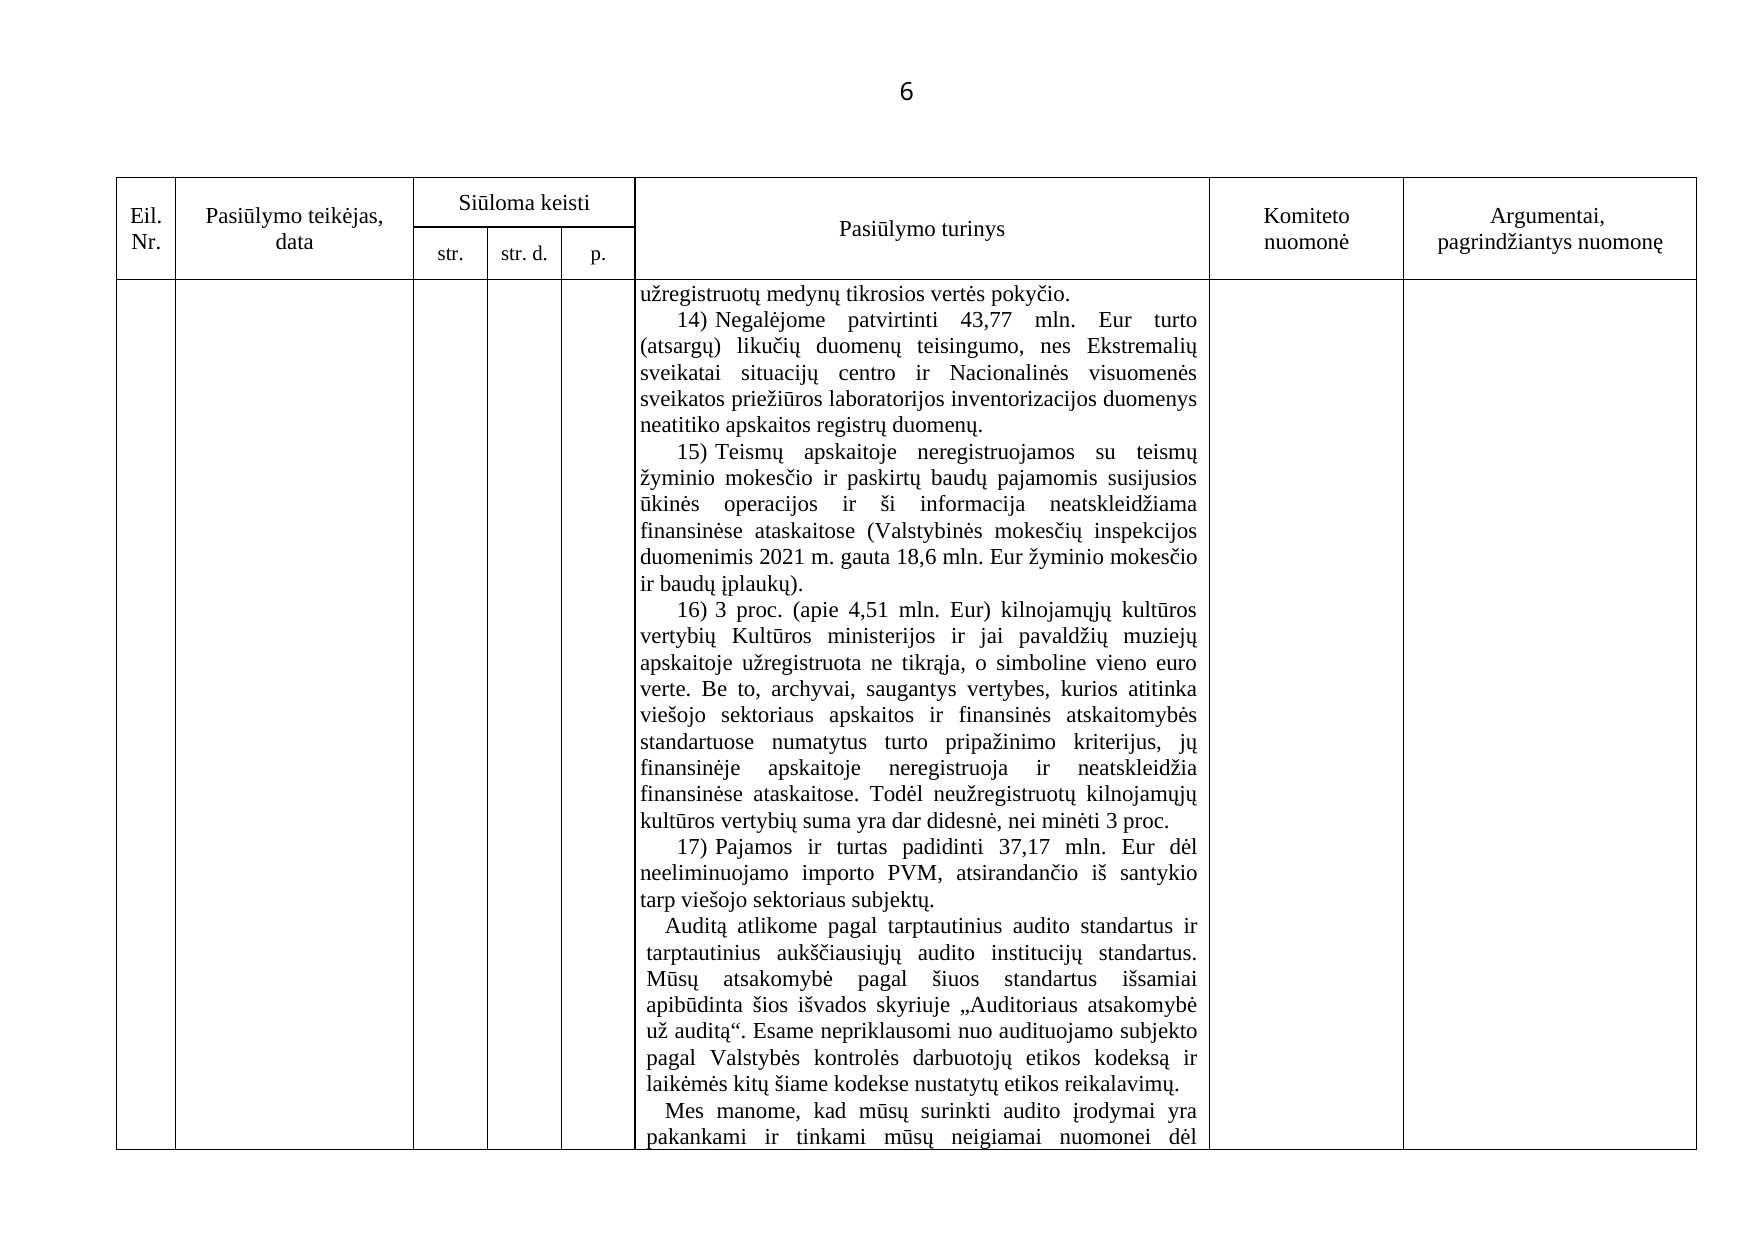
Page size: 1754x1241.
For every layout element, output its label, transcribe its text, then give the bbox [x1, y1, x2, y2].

table_cell [1210, 280, 1403, 1149]
table_header Siūloma keisti [414, 178, 634, 226]
table_cell [1404, 280, 1696, 1149]
table_header Pasiūlymo teikėjas, data [176, 178, 413, 279]
table_header Eil. Nr. [117, 178, 175, 279]
table_header Argumentai, pagrindžiantys nuomonę [1404, 178, 1696, 279]
table_cell str. [414, 228, 487, 279]
table_cell p. [562, 228, 634, 279]
table_cell [562, 280, 634, 1149]
table_cell [117, 280, 175, 1149]
table_cell str. d. [488, 228, 561, 279]
table_cell [176, 280, 413, 1149]
table_header Komiteto nuomonė [1210, 178, 1403, 279]
table_header Pasiūlymo turinys [636, 178, 1209, 279]
table_cell [488, 280, 561, 1149]
table_cell [414, 280, 487, 1149]
table_cell užregistruotų medynų tikrosios vertės pokyčio. 14) Negalėjome patvirtinti 43,77 mln. Eur turto (atsargų) likučių duomenų teisingumo, nes Ekstremalių sveikatai situacijų centro ir Nacionalinės visuomenės sveikatos priežiūros laboratorijos inventorizacijos duomenys neatitiko apskaitos registrų duomenų. 15) Teismų apskaitoje neregistruojamos su teismų žyminio mokesčio ir paskirtų baudų pajamomis susijusios ūkinės operacijos ir ši informacija neatskleidžiama finansinėse ataskaitose (Valstybinės mokesčių inspekcijos duomenimis 2021 m. gauta 18,6 mln. Eur žyminio mokesčio ir baudų įplaukų). 16) 3 proc. (apie 4,51 mln. Eur) kilnojamųjų kultūros vertybių Kultūros ministerijos ir jai pavaldžių muziejų apskaitoje užregistruota ne tikrąja, o simboline vieno euro verte. Be to, archyvai, saugantys vertybes, kurios atitinka viešojo sektoriaus apskaitos ir finansinės atskaitomybės standartuose numatytus turto pripažinimo kriterijus, jų finansinėje apskaitoje neregistruoja ir neatskleidžia finansinėse ataskaitose. Todėl neužregistruotų kilnojamųjų kultūros vertybių suma yra dar didesnė, nei minėti 3 proc. 17) Pajamos ir turtas padidinti 37,17 mln. Eur dėl neeliminuojamo importo PVM, atsirandančio iš santykio tarp viešojo sektoriaus subjektų. Auditą atlikome pagal tarptautinius audito standartus ir tarptautinius aukščiausiųjų audito institucijų standartus. Mūsų atsakomybė pagal šiuos standartus išsamiai apibūdinta šios išvados skyriuje „Auditoriaus atsakomybė už auditą“. Esame nepriklausomi nuo audituojamo subjekto pagal Valstybės kontrolės darbuotojų etikos kodeksą ir laikėmės kitų šiame kodekse nustatytų etikos reikalavimų. Mes manome, kad mūsų surinkti audito įrodymai yra pakankami ir tinkami mūsų neigiamai nuomonei dėl [636, 280, 1209, 1149]
